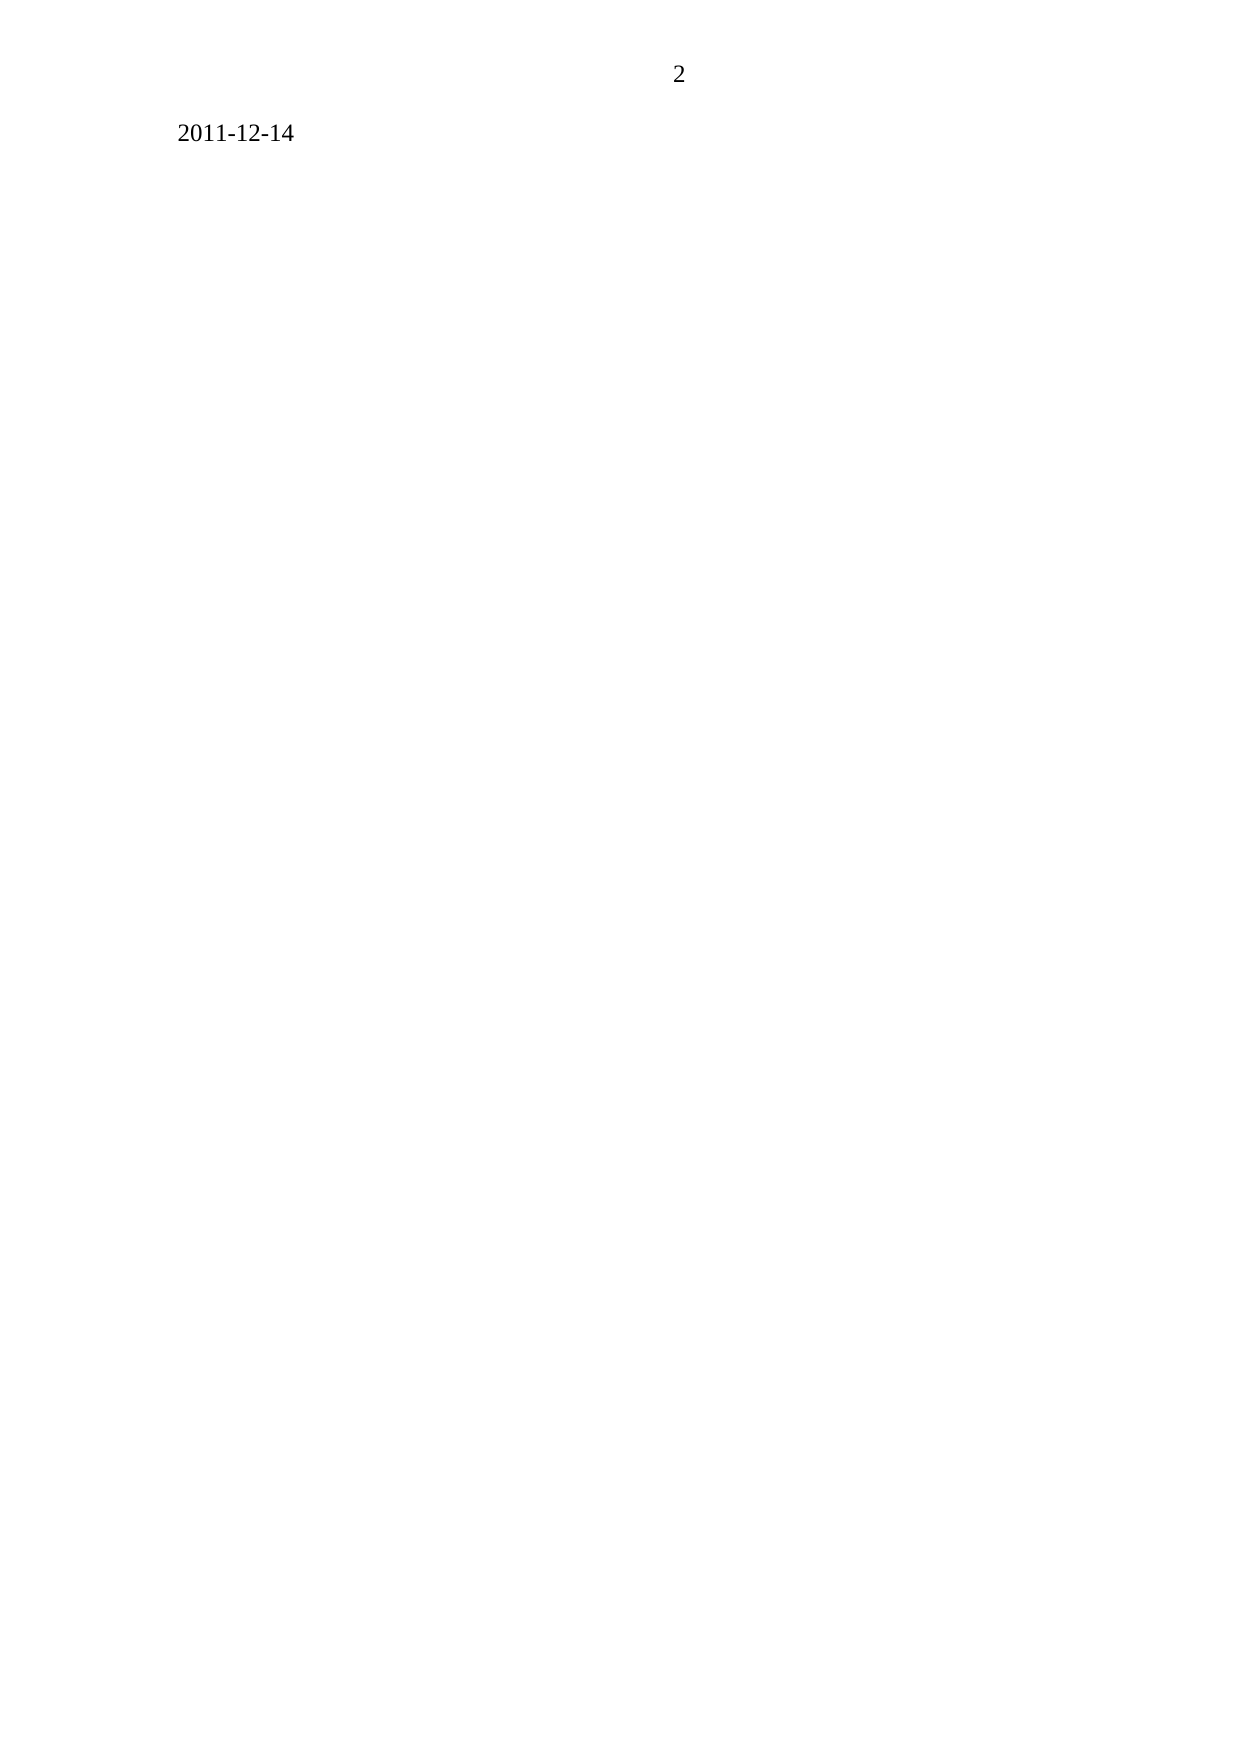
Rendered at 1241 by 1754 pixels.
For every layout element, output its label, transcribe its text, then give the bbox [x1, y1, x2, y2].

text 2011-12-14 [177, 118, 1181, 147]
